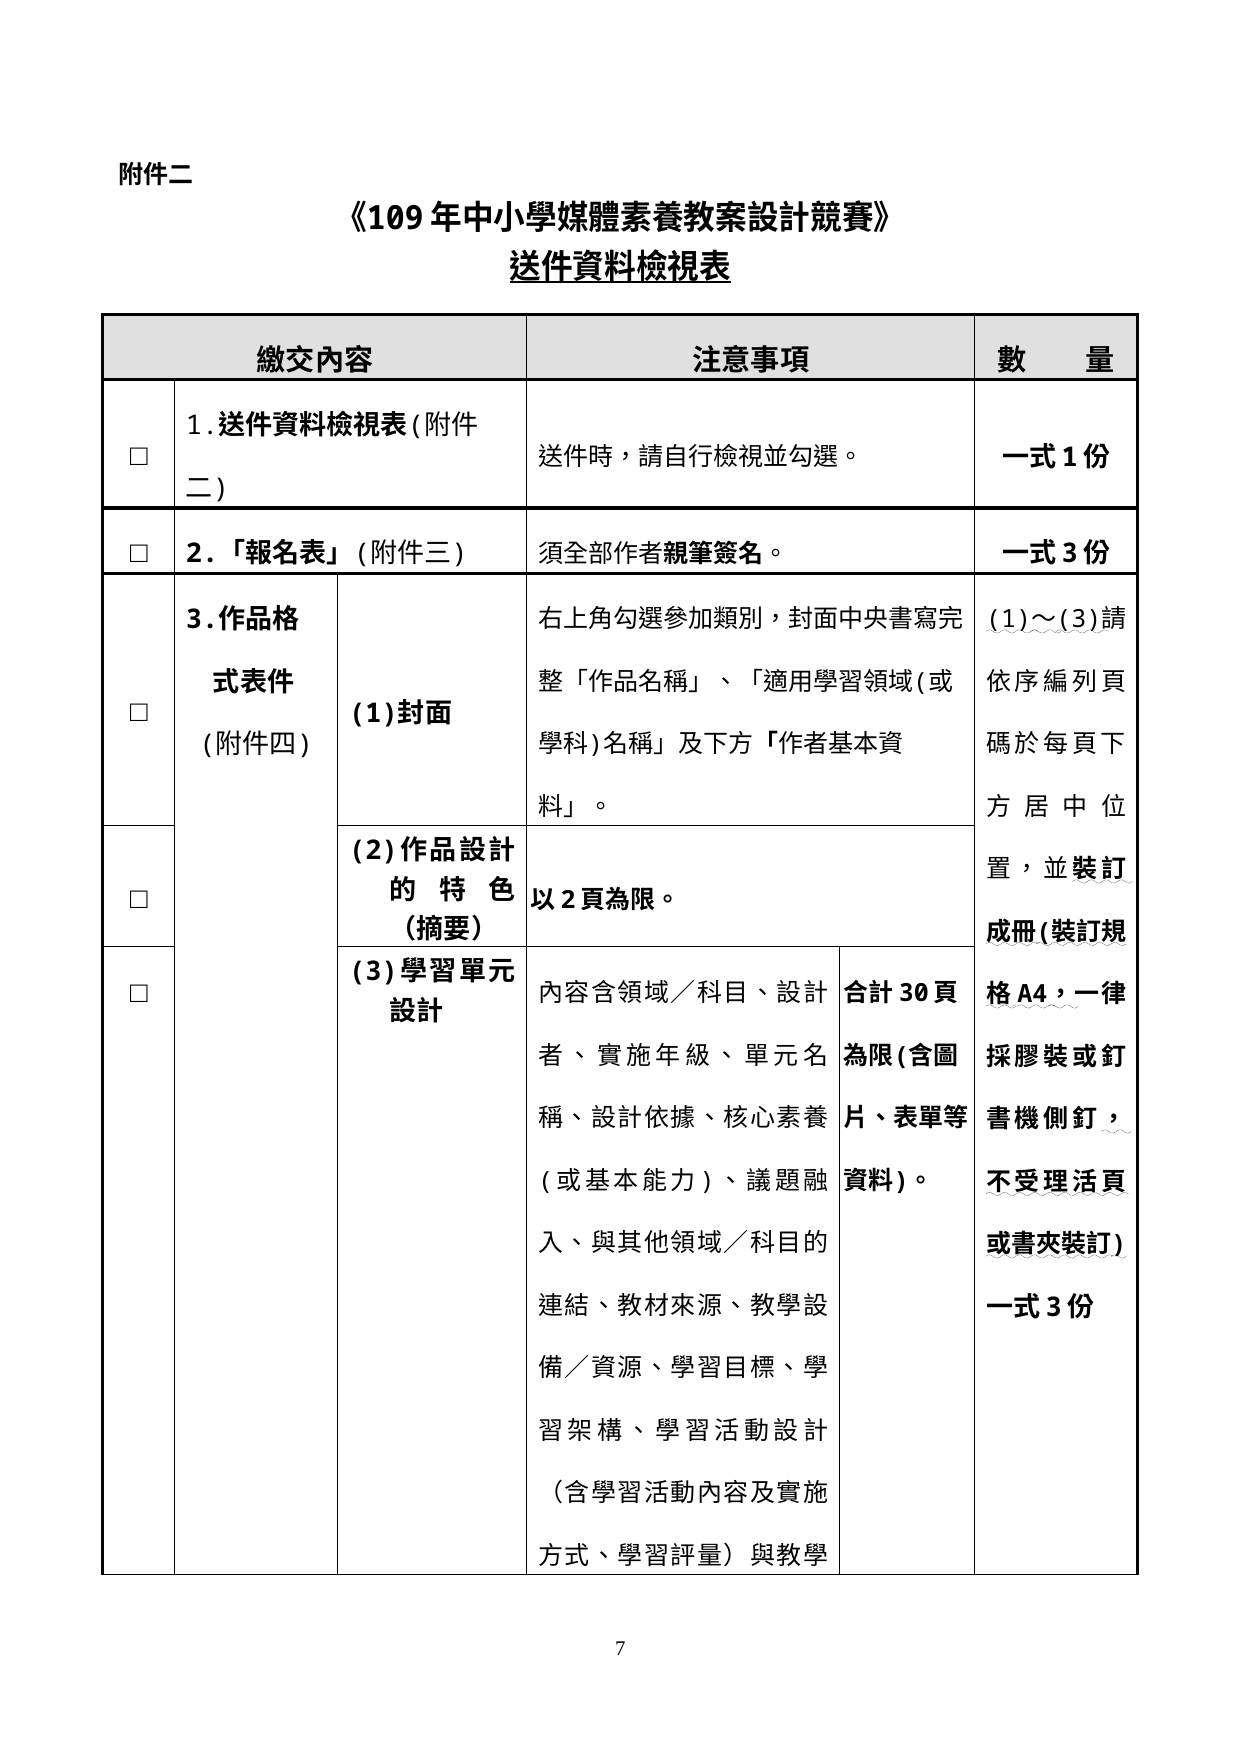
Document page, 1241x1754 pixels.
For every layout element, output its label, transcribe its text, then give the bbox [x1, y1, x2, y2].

table_cell 一式1份 [975, 381, 1136, 506]
table_cell □ [104, 575, 174, 825]
text 附件二 [118, 155, 1122, 191]
table_header 注意事項 [527, 316, 974, 378]
table_cell 須全部作者親筆簽名。 [527, 510, 974, 572]
table_cell (3)學習單元設計 [338, 947, 526, 1574]
table_cell 送件時，請自行檢視並勾選。 [527, 381, 974, 506]
table_cell 3.作品格式表件 (附件四) [175, 575, 337, 1574]
text 《109年中小學媒體素養教案設計競賽》 [118, 191, 1122, 239]
table_cell 1.送件資料檢視表(附件二) [175, 381, 526, 506]
table_cell 一式3份 [975, 510, 1136, 572]
table_cell □ [104, 947, 174, 1574]
table_cell □ [104, 381, 174, 506]
text 送件資料檢視表 [118, 239, 1122, 288]
table_cell □ [104, 826, 174, 946]
table_header 數 量 [975, 316, 1136, 378]
table_cell (1)～(3)請依序編列頁碼於每頁下方居中位置，並裝訂成冊(裝訂規格A4，一律採膠裝或釘書機側釘，不受理活頁或書夾裝訂)一式3份 [975, 575, 1136, 1574]
table_header 繳交內容 [104, 316, 526, 378]
table_cell 右上角勾選參加類別，封面中央書寫完整「作品名稱」、「適用學習領域(或學科)名稱」及下方「作者基本資料」。 [527, 575, 974, 825]
table_cell □ [104, 510, 174, 572]
table_cell (2)作品設計的特色（摘要） [338, 826, 526, 946]
table_cell 2.「報名表」(附件三) [175, 510, 526, 572]
table_cell 以2頁為限。 [527, 826, 974, 946]
table_cell (1)封面 [338, 575, 526, 825]
table_cell 合計30頁為限(含圖片、表單等資料)。 [840, 947, 974, 1574]
table_cell 內容含領域／科目、設計者、實施年級、單元名稱、設計依據、核心素養(或基本能力)、議題融入、與其他領域／科目的連結、教材來源、教學設備／資源、學習目標、學習架構、學習活動設計（含學習活動內容及實施方式、學習評量）與教學 [527, 947, 839, 1574]
